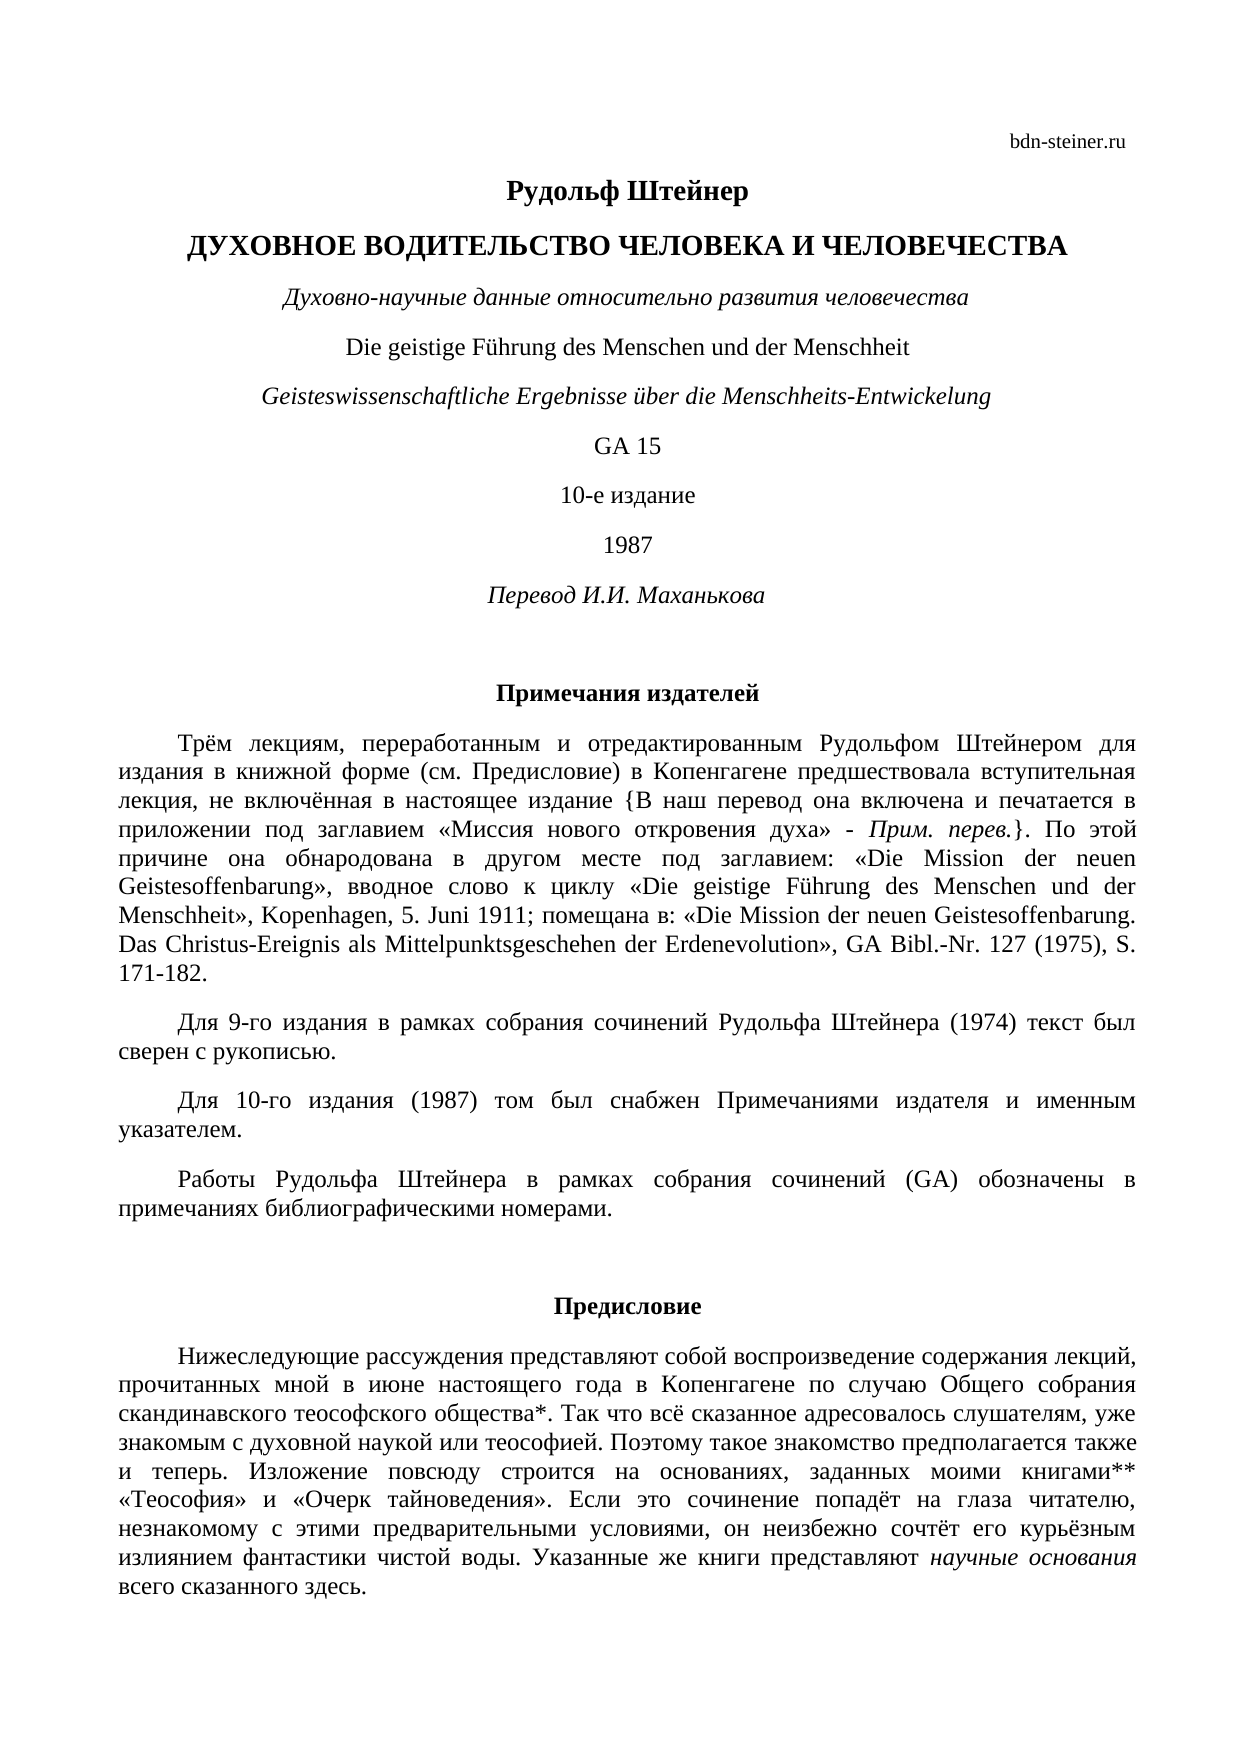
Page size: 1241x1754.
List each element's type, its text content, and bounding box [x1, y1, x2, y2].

text GA 15 [118, 431, 1137, 460]
text Работы Рудольфа Штейнера в рамках собрания сочинений (GA) обозначены в примечаниях библиографическими номерами. [118, 1164, 1137, 1221]
text ДУХОВНОЕ ВОДИТЕЛЬСТВО ЧЕЛОВЕКА И ЧЕЛОВЕЧЕСТВА [118, 228, 1137, 261]
text Духовно-научные данные относительно развития человечества [118, 282, 1137, 311]
text 10-е издание [118, 481, 1137, 509]
text Для 10-го издания (1987) том был снабжен Примечаниями издателя и именным указателем. [118, 1086, 1137, 1143]
text 1987 [118, 530, 1137, 559]
text Die geistige Führung des Menschen und der Menschheit [118, 332, 1137, 361]
text Нижеследующие рассуждения представляют собой воспроизведение содержания лекций, прочитанных мной в июне настоящего года в Копенгагене по случаю Общего собрания скандинавского теософского общества*. Так что всё сказанное адресовалось слушателям, уже знакомым с духовной наукой или теософией. Поэтому такое знакомство предполагается также и теперь. Изложение повсюду строится на основаниях, заданных моими книгами** «Теософия» и «Очерк тайноведения». Если это сочинение попадёт на глаза читателю, незнакомому с этими предварительными условиями, он неизбежно сочтёт его курьёзным излиянием фантастики чистой воды. Указанные же книги представляют научные основания всего сказанного здесь. [118, 1341, 1137, 1599]
text Перевод И.И. Маханькова [118, 580, 1137, 608]
text Для 9-го издания в рамках собрания сочинений Рудольфа Штейнера (1974) текст был сверен с рукописью. [118, 1007, 1137, 1065]
text Рудольф Штейнер [118, 173, 1137, 207]
text bdn-steiner.ru [118, 128, 1137, 153]
text Geisteswissenschaftliche Ergebnisse über die Menschheits-Entwickelung [118, 381, 1137, 410]
text Трём лекциям, переработанным и отредактированным Рудольфом Штейнером для издания в книжной форме (см. Предисловие) в Копенгагене предшествовала вступительная лекция, не включённая в настоящее издание {В наш перевод она включена и печатается в приложении под заглавием «Миссия нового откровения духа» - Прим. перев.}. По этой причине она обнародована в другом месте под заглавием: «Die Mission der neuen Geistesoffenbarung», вводное слово к циклу «Die geistige Führung des Menschen und der Menschheit», Kopenhagen, 5. Juni 1911; помещана в: «Die Mission der neuen Geistesoffenbarung. Das Christus-Ereignis als Mittelpunktsgeschehen der Erdenevolution», GA Bibl.-Nr. 127 (1975), S. 171-182. [118, 728, 1137, 986]
text Примечания издателей [118, 678, 1137, 707]
text Предисловие [118, 1291, 1137, 1320]
